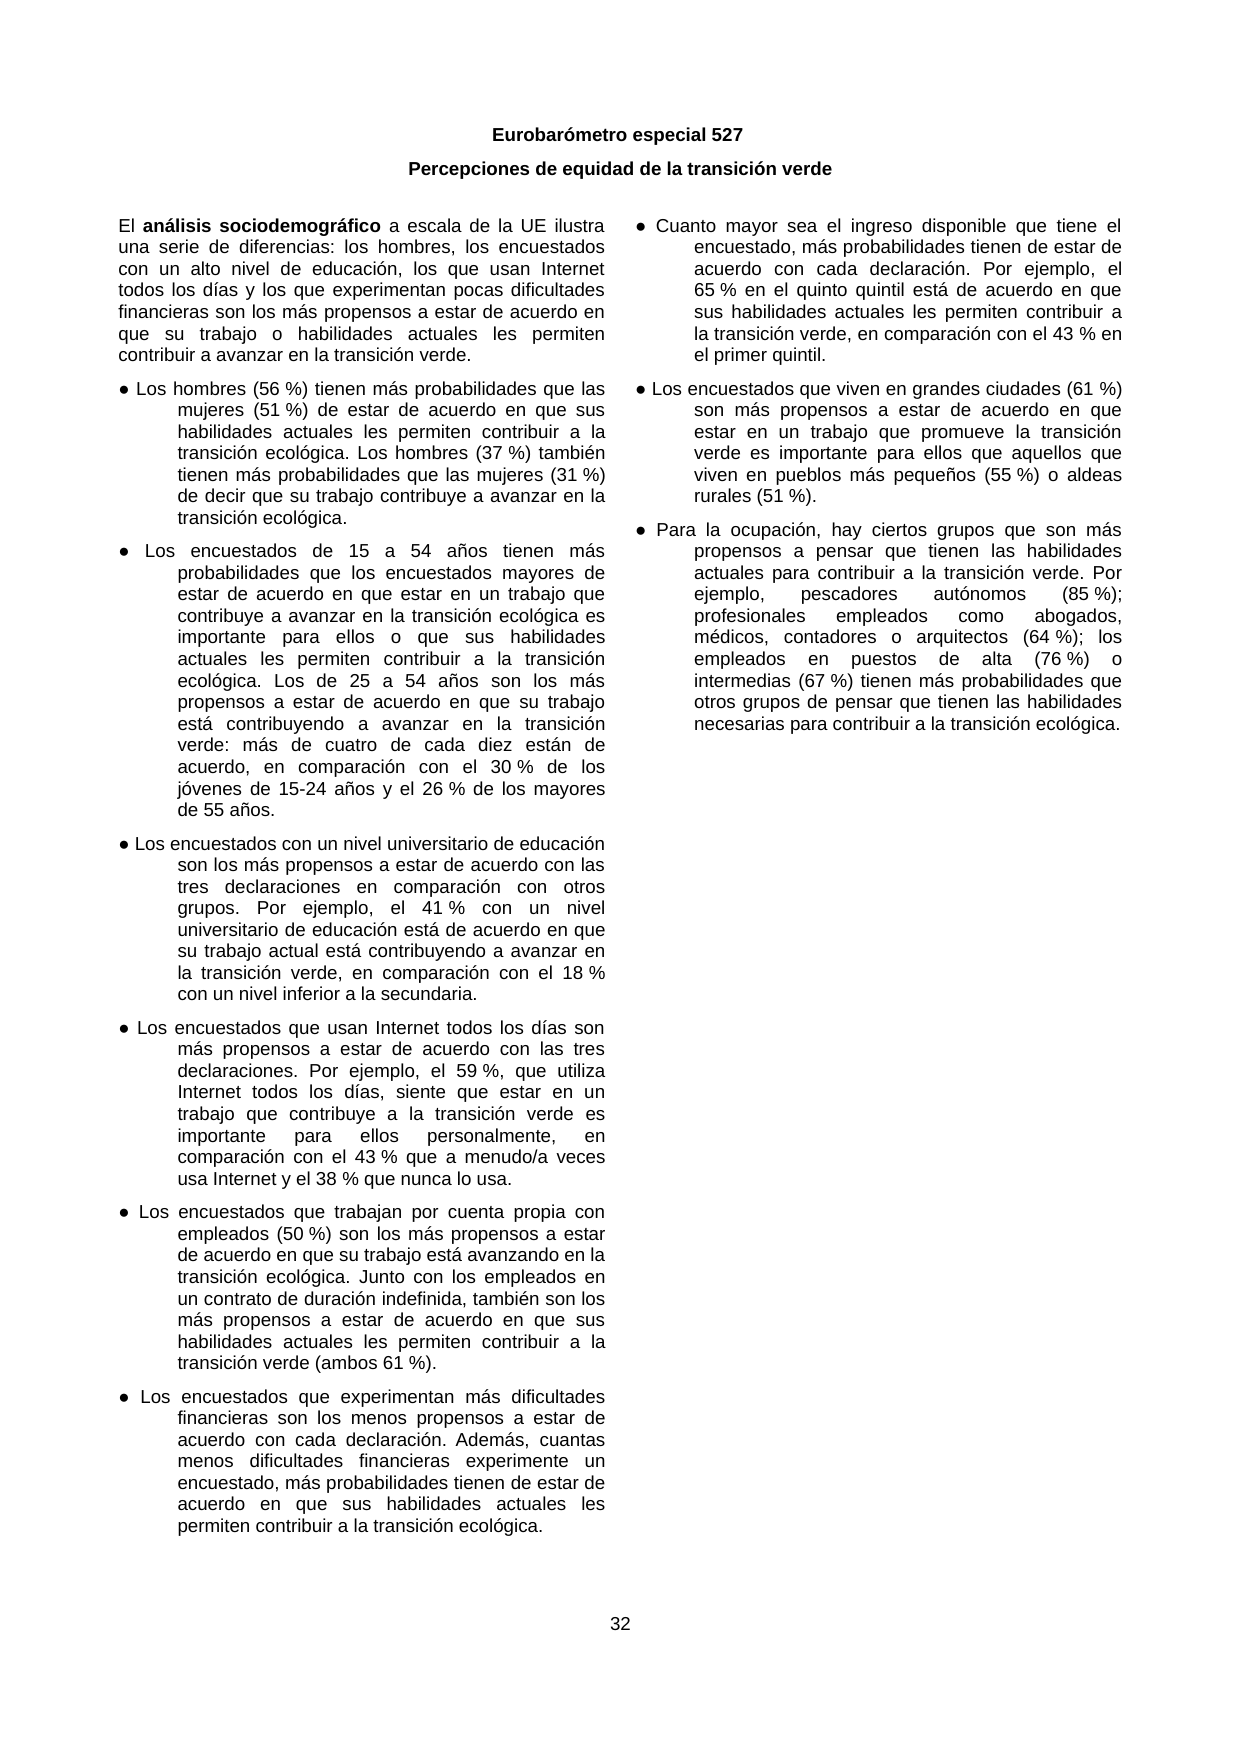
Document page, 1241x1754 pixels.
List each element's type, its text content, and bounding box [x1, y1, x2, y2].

text ● Los encuestados que usan Internet todos los días son más propensos a estar de acuerdo con las tres declaraciones. Por ejemplo, el 59 %, que utiliza Internet todos los días, siente que estar en un trabajo que contribuye a la transición verde es importante para ellos personalmente, en comparación con el 43 % que a menudo/a veces usa Internet y el 38 % que nunca lo usa. [118, 1017, 605, 1189]
text ● Para la ocupación, hay ciertos grupos que son más propensos a pensar que tienen las habilidades actuales para contribuir a la transición verde. Por ejemplo, pescadores autónomos (85 %); profesionales empleados como abogados, médicos, contadores o arquitectos (64 %); los empleados en puestos de alta (76 %) o intermedias (67 %) tienen más probabilidades que otros grupos de pensar que tienen las habilidades necesarias para contribuir a la transición ecológica. [635, 518, 1122, 734]
text ● Los encuestados de 15 a 54 años tienen más probabilidades que los encuestados mayores de estar de acuerdo en que estar en un trabajo que contribuye a avanzar en la transición ecológica es importante para ellos o que sus habilidades actuales les permiten contribuir a la transición ecológica. Los de 25 a 54 años son los más propensos a estar de acuerdo en que su trabajo está contribuyendo a avanzar en la transición verde: más de cuatro de cada diez están de acuerdo, en comparación con el 30 % de los jóvenes de 15-24 años y el 26 % de los mayores de 55 años. [118, 540, 605, 820]
text ● Los encuestados que trabajan por cuenta propia con empleados (50 %) son los más propensos a estar de acuerdo en que su trabajo está avanzando en la transición ecológica. Junto con los empleados en un contrato de duración indefinida, también son los más propensos a estar de acuerdo en que sus habilidades actuales les permiten contribuir a la transición verde (ambos 61 %). [118, 1201, 605, 1373]
text ● Cuanto mayor sea el ingreso disponible que tiene el encuestado, más probabilidades tienen de estar de acuerdo con cada declaración. Por ejemplo, el 65 % en el quinto quintil está de acuerdo en que sus habilidades actuales les permiten contribuir a la transición verde, en comparación con el 43 % en el primer quintil. [635, 214, 1122, 365]
text ● Los encuestados con un nivel universitario de educación son los más propensos a estar de acuerdo con las tres declaraciones en comparación con otros grupos. Por ejemplo, el 41 % con un nivel universitario de educación está de acuerdo en que su trabajo actual está contribuyendo a avanzar en la transición verde, en comparación con el 18 % con un nivel inferior a la secundaria. [118, 832, 605, 1005]
text ● Los encuestados que experimentan más dificultades financieras son los menos propensos a estar de acuerdo con cada declaración. Además, cuantas menos dificultades financieras experimente un encuestado, más probabilidades tienen de estar de acuerdo en que sus habilidades actuales les permiten contribuir a la transición ecológica. [118, 1385, 605, 1536]
text El análisis sociodemográfico a escala de la UE ilustra una serie de diferencias: los hombres, los encuestados con un alto nivel de educación, los que usan Internet todos los días y los que experimentan pocas dificultades financieras son los más propensos a estar de acuerdo en que su trabajo o habilidades actuales les permiten contribuir a avanzar en la transición verde. [118, 214, 605, 365]
text ● Los encuestados que viven en grandes ciudades (61 %) son más propensos a estar de acuerdo en que estar en un trabajo que promueve la transición verde es importante para ellos que aquellos que viven en pueblos más pequeños (55 %) o aldeas rurales (51 %). [635, 377, 1122, 507]
text ● Los hombres (56 %) tienen más probabilidades que las mujeres (51 %) de estar de acuerdo en que sus habilidades actuales les permiten contribuir a la transición ecológica. Los hombres (37 %) también tienen más probabilidades que las mujeres (31 %) de decir que su trabajo contribuye a avanzar en la transición ecológica. [118, 377, 605, 528]
